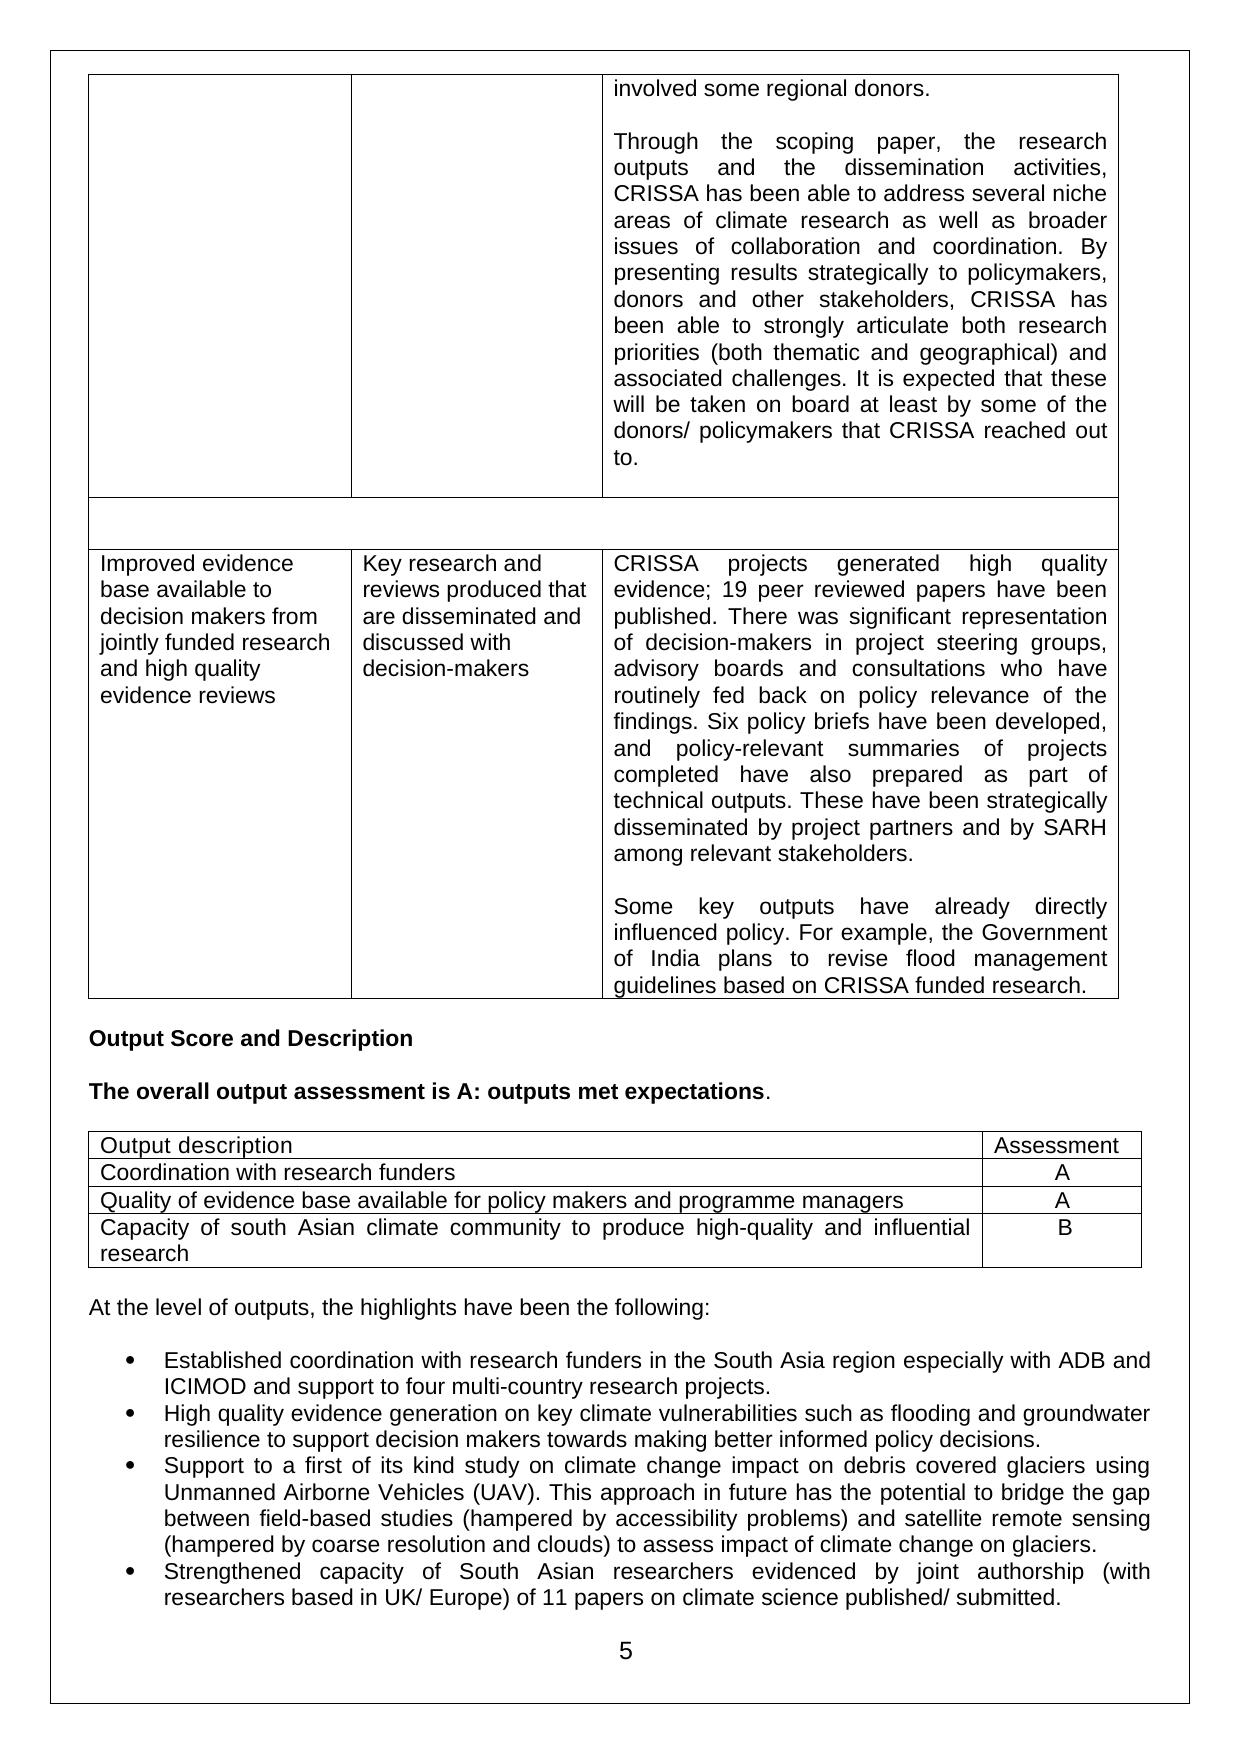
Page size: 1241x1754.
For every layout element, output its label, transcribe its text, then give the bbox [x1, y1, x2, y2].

list Established coordination with research funders in the South Asia region especially with ADB and ICIMOD and support to four multi-country research projects. [126, 1347, 1152, 1399]
table_cell CRISSA projects generated high quality evidence; 19 peer reviewed papers have been published. There was significant representation of decision-makers in project steering groups, advisory boards and consultations who have routinely fed back on policy relevance of the findings. Six policy briefs have been developed, and policy-relevant summaries of projects completed have also prepared as part of technical outputs. These have been strategically disseminated by project partners and by SARH among relevant stakeholders. Some key outputs have already directly influenced policy. For example, the Government of India plans to revise flood management guidelines based on CRISSA funded research. [603, 550, 1118, 998]
table_cell Quality of evidence base available for policy makers and programme managers [89, 1187, 982, 1213]
table_cell [352, 75, 602, 497]
table_cell B [983, 1214, 1141, 1267]
table_cell Key research and reviews produced that are disseminated and discussed with decision-makers [352, 550, 602, 998]
list Strengthened capacity of South Asian researchers evidenced by joint authorship (with researchers based in UK/ Europe) of 11 papers on climate science published/ submitted. [126, 1558, 1152, 1610]
table_cell [89, 75, 351, 497]
table_cell Coordination with research funders [89, 1159, 982, 1186]
table_header Assessment [983, 1132, 1141, 1158]
table_cell Capacity of south Asian climate community to produce high-quality and influential research [89, 1214, 982, 1267]
table_cell involved some regional donors. Through the scoping paper, the research outputs and the dissemination activities, CRISSA has been able to address several niche areas of climate research as well as broader issues of collaboration and coordination. By presenting results strategically to policymakers, donors and other stakeholders, CRISSA has been able to strongly articulate both research priorities (both thematic and geographical) and associated challenges. It is expected that these will be taken on board at least by some of the donors/ policymakers that CRISSA reached out to. [603, 75, 1118, 497]
text At the level of outputs, the highlights have been the following: [89, 1294, 1152, 1321]
table_header Output description [89, 1132, 982, 1158]
table_cell A [983, 1187, 1141, 1213]
text The overall output assessment is A: outputs met expectations. [89, 1078, 1152, 1104]
text Output Score and Description [89, 1025, 1152, 1052]
list Support to a first of its kind study on climate change impact on debris covered glaciers using Unmanned Airborne Vehicles (UAV). This approach in future has the potential to bridge the gap between field-based studies (hampered by accessibility problems) and satellite remote sensing (hampered by coarse resolution and clouds) to assess impact of climate change on glaciers. [126, 1452, 1152, 1558]
list High quality evidence generation on key climate vulnerabilities such as flooding and groundwater resilience to support decision makers towards making better informed policy decisions. [126, 1399, 1152, 1452]
table_cell [89, 498, 1118, 549]
table_cell A [983, 1159, 1141, 1186]
table_cell Improved evidence base available to decision makers from jointly funded research and high quality evidence reviews [89, 550, 351, 998]
